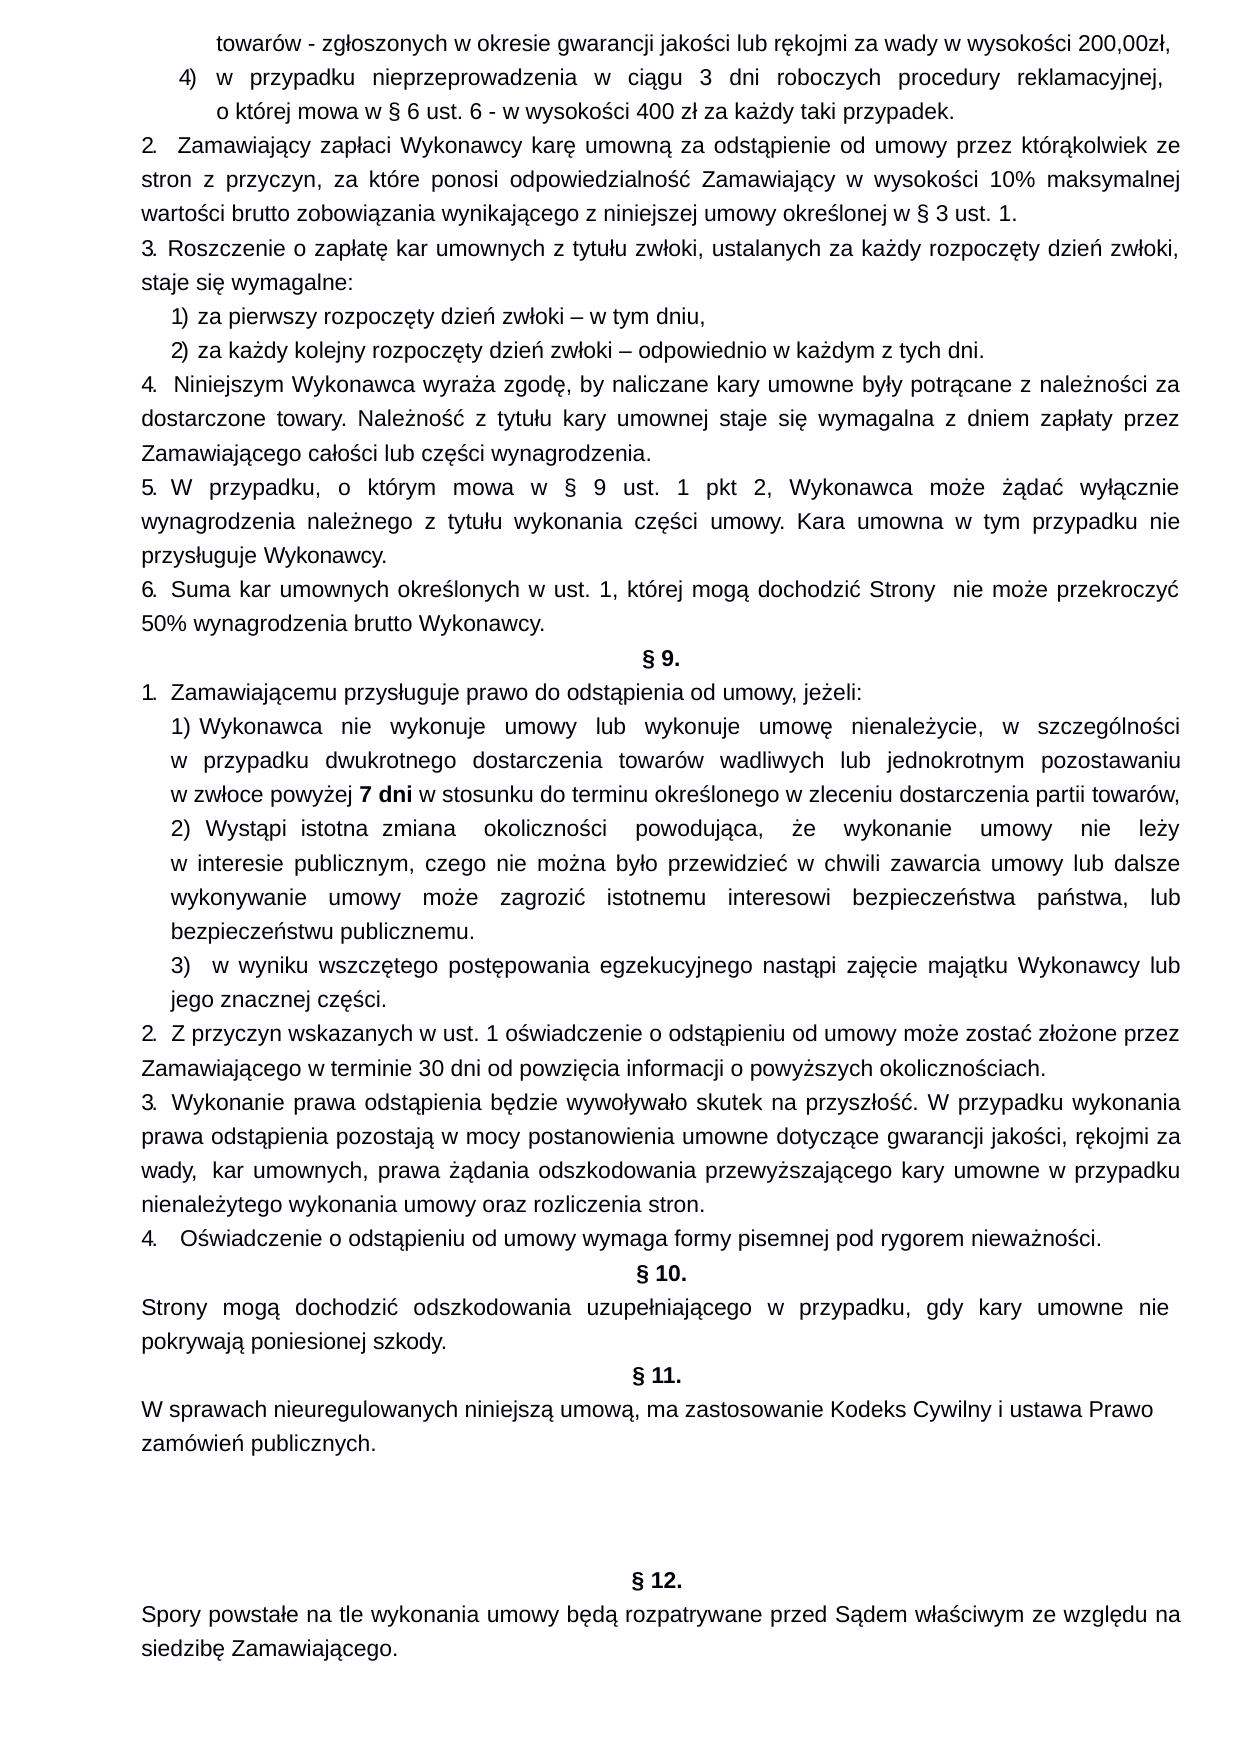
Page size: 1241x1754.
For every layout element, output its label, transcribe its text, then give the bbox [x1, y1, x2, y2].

list Z przyczyn wskazanych w ust. 1 oświadczenie o odstąpieniu od umowy może zostać złożone przez Zamawiającego w terminie 30 dni od powzięcia informacji o powyższych okolicznościach. [141, 1020, 1181, 1081]
list Zamawiającemu przysługuje prawo do odstąpienia od umowy, jeżeli: [141, 679, 1196, 705]
subtitle § 12. [118, 1567, 1196, 1593]
text Strony mogą dochodzić odszkodowania uzupełniającego w przypadku, gdy kary umowne nie pokrywają poniesionej szkody. [141, 1294, 1170, 1354]
list Wystąpi istotna zmiana okoliczności powodująca, że wykonanie umowy nie leży w interesie publicznym, czego nie można było przewidzieć w chwili zawarcia umowy lub dalsze wykonywanie umowy może zagrozić istotnemu interesowi bezpieczeństwa państwa, lub bezpieczeństwu publicznemu. [171, 815, 1182, 944]
list towarów - zgłoszonych w okresie gwarancji jakości lub rękojmi za wady w wysokości 200,00zł, [178, 29, 1182, 56]
subtitle § 10. [183, 1259, 1139, 1286]
list Suma kar umownych określonych w ust. 1, której mogą dochodzić Strony nie może przekroczyć 50% wynagrodzenia brutto Wykonawcy. [141, 576, 1181, 637]
text W sprawach nieuregulowanych niniejszą umową, ma zastosowanie Kodeks Cywilny i ustawa Prawo zamówień publicznych. [141, 1396, 1182, 1457]
list za pierwszy rozpoczęty dzień zwłoki – w tym dniu, [171, 303, 1196, 329]
text Spory powstałe na tle wykonania umowy będą rozpatrywane przed Sądem właściwym ze względu na siedzibę Zamawiającego. [141, 1601, 1182, 1662]
subtitle § 9. [183, 644, 1139, 671]
list Wykonanie prawa odstąpienia będzie wywoływało skutek na przyszłość. W przypadku wykonania prawa odstąpienia pozostają w mocy postanowienia umowne dotyczące gwarancji jakości, rękojmi za wady, kar umownych, prawa żądania odszkodowania przewyższającego kary umowne w przypadku nienależytego wykonania umowy oraz rozliczenia stron. [141, 1089, 1181, 1218]
list w przypadku nieprzeprowadzenia w ciągu 3 dni roboczych procedury reklamacyjnej, o której mowa w § 6 ust. 6 - w wysokości 400 zł za każdy taki przypadek. [178, 64, 1164, 124]
list Zamawiający zapłaci Wykonawcy karę umowną za odstąpienie od umowy przez którąkolwiek ze stron z przyczyn, za które ponosi odpowiedzialność Zamawiający w wysokości 10% maksymalnej wartości brutto zobowiązania wynikającego z niniejszej umowy określonej w § 3 ust. 1. [141, 132, 1181, 227]
list w wyniku wszczętego postępowania egzekucyjnego nastąpi zajęcie majątku Wykonawcy lub jego znacznej części. [171, 952, 1181, 1013]
subtitle § 11. [118, 1362, 1196, 1388]
list Niniejszym Wykonawca wyraża zgodę, by naliczane kary umowne były potrącane z należności za dostarczone towary. Należność z tytułu kary umownej staje się wymagalna z dniem zapłaty przez Zamawiającego całości lub części wynagrodzenia. [141, 371, 1181, 466]
list Oświadczenie o odstąpieniu od umowy wymaga formy pisemnej pod rygorem nieważności. [141, 1225, 1181, 1252]
list Wykonawca nie wykonuje umowy lub wykonuje umowę nienależycie, w szczególności w przypadku dwukrotnego dostarczenia towarów wadliwych lub jednokrotnym pozostawaniu w zwłoce powyżej 7 dni w stosunku do terminu określonego w zleceniu dostarczenia partii towarów, [171, 713, 1181, 808]
list za każdy kolejny rozpoczęty dzień zwłoki – odpowiednio w każdym z tych dni. [171, 337, 1196, 363]
list Roszczenie o zapłatę kar umownych z tytułu zwłoki, ustalanych za każdy rozpoczęty dzień zwłoki, staje się wymagalne: [141, 234, 1181, 295]
list W przypadku, o którym mowa w § 9 ust. 1 pkt 2, Wykonawca może żądać wyłącznie wynagrodzenia należnego z tytułu wykonania części umowy. Kara umowna w tym przypadku nie przysługuje Wykonawcy. [141, 474, 1181, 568]
